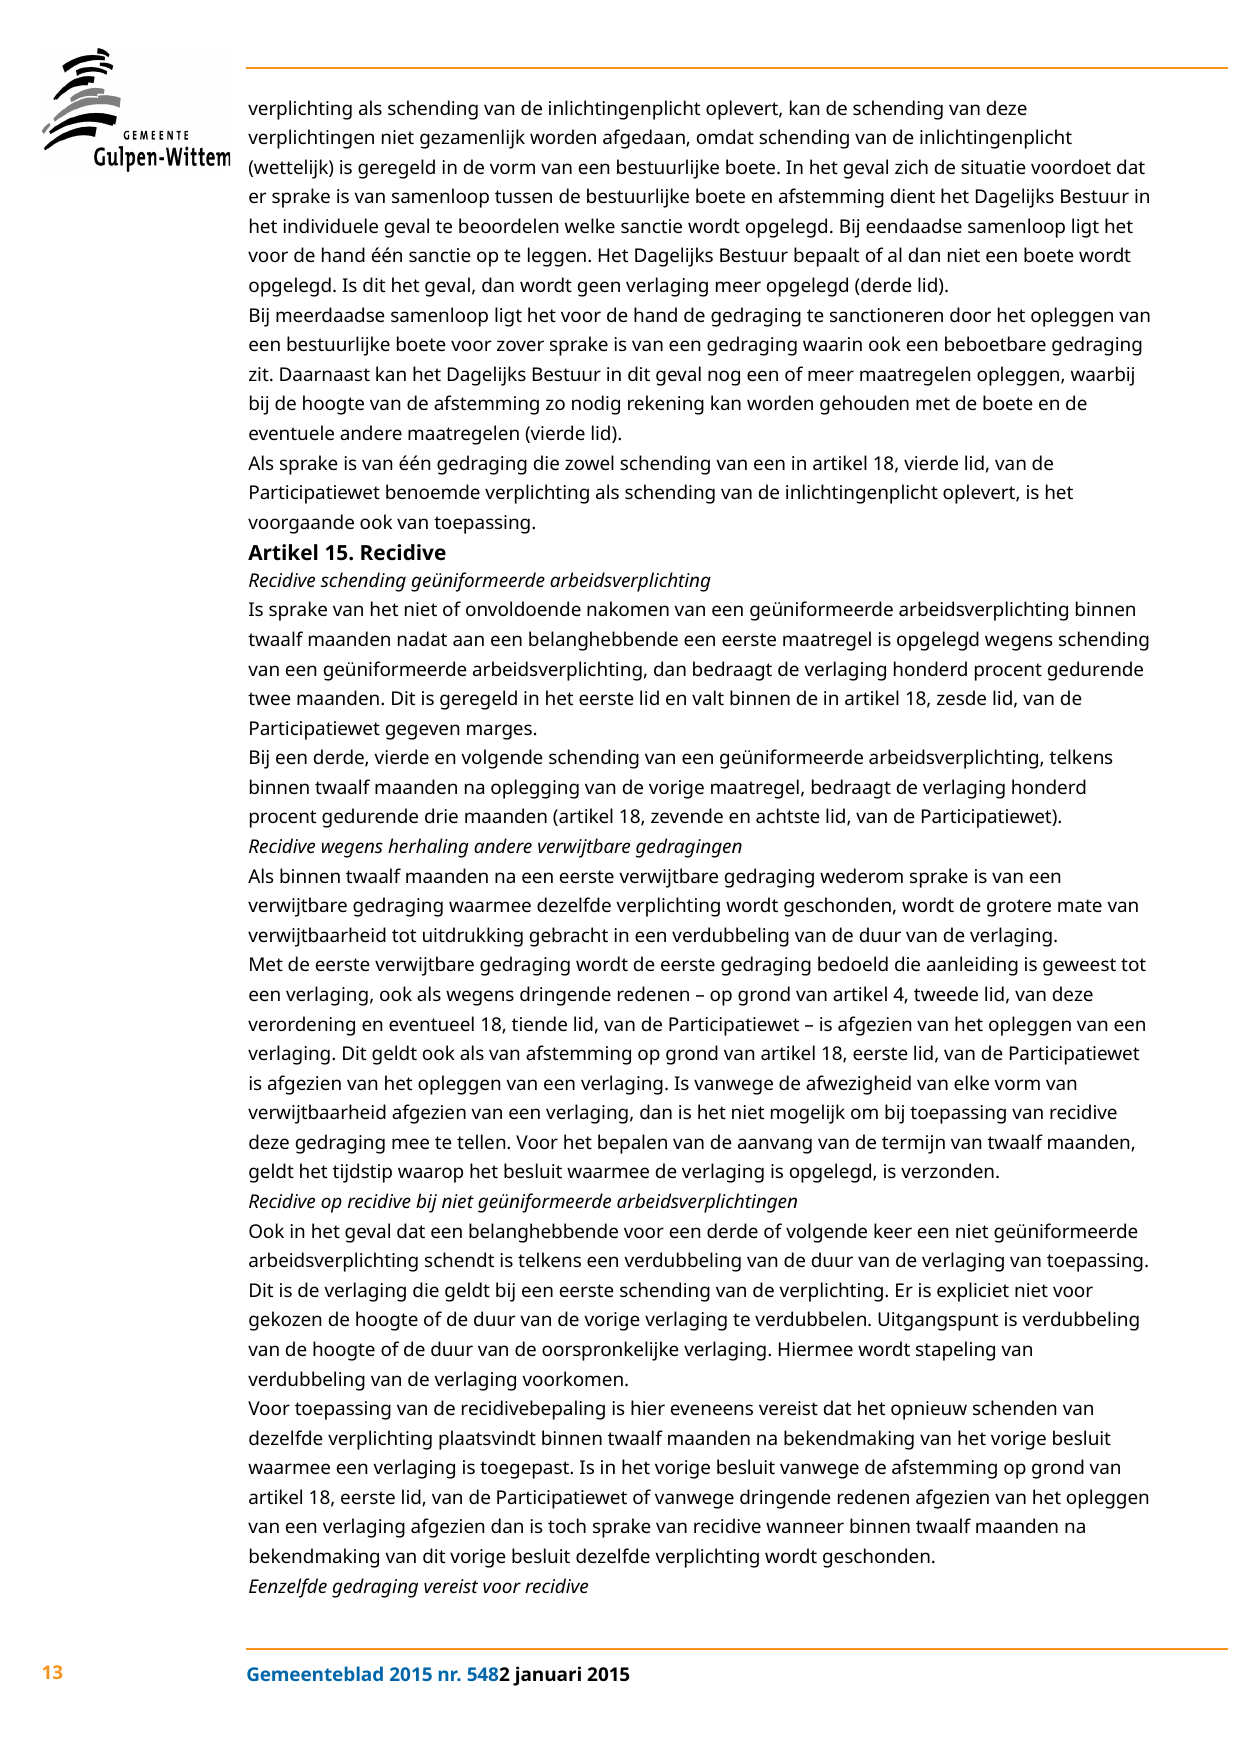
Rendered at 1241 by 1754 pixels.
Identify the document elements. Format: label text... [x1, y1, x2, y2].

text Eenzelfde gedraging vereist voor recidive [248, 1573, 1152, 1598]
text Recidive schending geüniformeerde arbeidsverplichting [248, 567, 1152, 593]
text Recidive wegens herhaling andere verwijtbare gedragingen [248, 833, 1152, 859]
text Als sprake is van één gedraging die zowel schending van een in artikel 18, vierde lid, van de Participatiewet benoemde verplichting als schending van de inlichtingenplicht oplevert, is het voorgaande ook van toepassing. [248, 450, 1152, 535]
text Voor toepassing van de recidivebepaling is hier eveneens vereist dat het opnieuw schenden van dezelfde verplichting plaatsvindt binnen twaalf maanden na bekendmaking van het vorige besluit waarmee een verlaging is toegepast. Is in het vorige besluit vanwege de afstemming op grond van artikel 18, eerste lid, van de Participatiewet of vanwege dringende redenen afgezien van het opleggen van een verlaging afgezien dan is toch sprake van recidive wanneer binnen twaalf maanden na bekendmaking van dit vorige besluit dezelfde verplichting wordt geschonden. [248, 1395, 1152, 1569]
text Bij een derde, vierde en volgende schending van een geüniformeerde arbeidsverplichting, telkens binnen twaalf maanden na oplegging van de vorige maatregel, bedraagt de verlaging honderd procent gedurende drie maanden (artikel 18, zevende en achtste lid, van de Participatiewet). [248, 744, 1152, 829]
text Recidive op recidive bij niet geüniformeerde arbeidsverplichtingen [248, 1188, 1152, 1214]
text Is sprake van het niet of onvoldoende nakomen van een geüniformeerde arbeidsverplichting binnen twaalf maanden nadat aan een belanghebbende een eerste maatregel is opgelegd wegens schending van een geüniformeerde arbeidsverplichting, dan bedraagt de verlaging honderd procent gedurende twee maanden. Dit is geregeld in het eerste lid en valt binnen de in artikel 18, zesde lid, van de Participatiewet gegeven marges. [248, 597, 1152, 741]
text Artikel 15. Recidive [248, 538, 1152, 567]
text Als binnen twaalf maanden na een eerste verwijtbare gedraging wederom sprake is van een verwijtbare gedraging waarmee dezelfde verplichting wordt geschonden, wordt de grotere mate van verwijtbaarheid tot uitdrukking gebracht in een verdubbeling van de duur van de verlaging. [248, 863, 1152, 948]
text verplichting als schending van de inlichtingenplicht oplevert, kan de schending van deze verplichtingen niet gezamenlijk worden afgedaan, omdat schending van de inlichtingenplicht (wettelijk) is geregeld in de vorm van een bestuurlijke boete. In het geval zich de situatie voordoet dat er sprake is van samenloop tussen de bestuurlijke boete en afstemming dient het Dagelijks Bestuur in het individuele geval te beoordelen welke sanctie wordt opgelegd. Bij eendaadse samenloop ligt het voor de hand één sanctie op te leggen. Het Dagelijks Bestuur bepaalt of al dan niet een boete wordt opgelegd. Is dit het geval, dan wordt geen verlaging meer opgelegd (derde lid). [248, 95, 1152, 298]
text Met de eerste verwijtbare gedraging wordt de eerste gedraging bedoeld die aanleiding is geweest tot een verlaging, ook als wegens dringende redenen – op grond van artikel 4, tweede lid, van deze verordening en eventueel 18, tiende lid, van de Participatiewet – is afgezien van het opleggen van een verlaging. Dit geldt ook als van afstemming op grond van artikel 18, eerste lid, van de Participatiewet is afgezien van het opleggen van een verlaging. Is vanwege de afwezigheid van elke vorm van verwijtbaarheid afgezien van een verlaging, dan is het niet mogelijk om bij toepassing van recidive deze gedraging mee te tellen. Voor het bepalen van de aanvang van de termijn van twaalf maanden, geldt het tijdstip waarop het besluit waarmee de verlaging is opgelegd, is verzonden. [248, 952, 1152, 1184]
picture [41, 47, 231, 172]
text Bij meerdaadse samenloop ligt het voor de hand de gedraging te sanctioneren door het opleggen van een bestuurlijke boete voor zover sprake is van een gedraging waarin ook een beboetbare gedraging zit. Daarnaast kan het Dagelijks Bestuur in dit geval nog een of meer maatregelen opleggen, waarbij bij de hoogte van de afstemming zo nodig rekening kan worden gehouden met de boete en de eventuele andere maatregelen (vierde lid). [248, 302, 1152, 446]
text Ook in het geval dat een belanghebbende voor een derde of volgende keer een niet geüniformeerde arbeidsverplichting schendt is telkens een verdubbeling van de duur van de verlaging van toepassing. Dit is de verlaging die geldt bij een eerste schending van de verplichting. Er is expliciet niet voor gekozen de hoogte of de duur van de vorige verlaging te verdubbelen. Uitgangspunt is verdubbeling van de hoogte of de duur van de oorspronkelijke verlaging. Hiermee wordt stapeling van verdubbeling van de verlaging voorkomen. [248, 1218, 1152, 1391]
